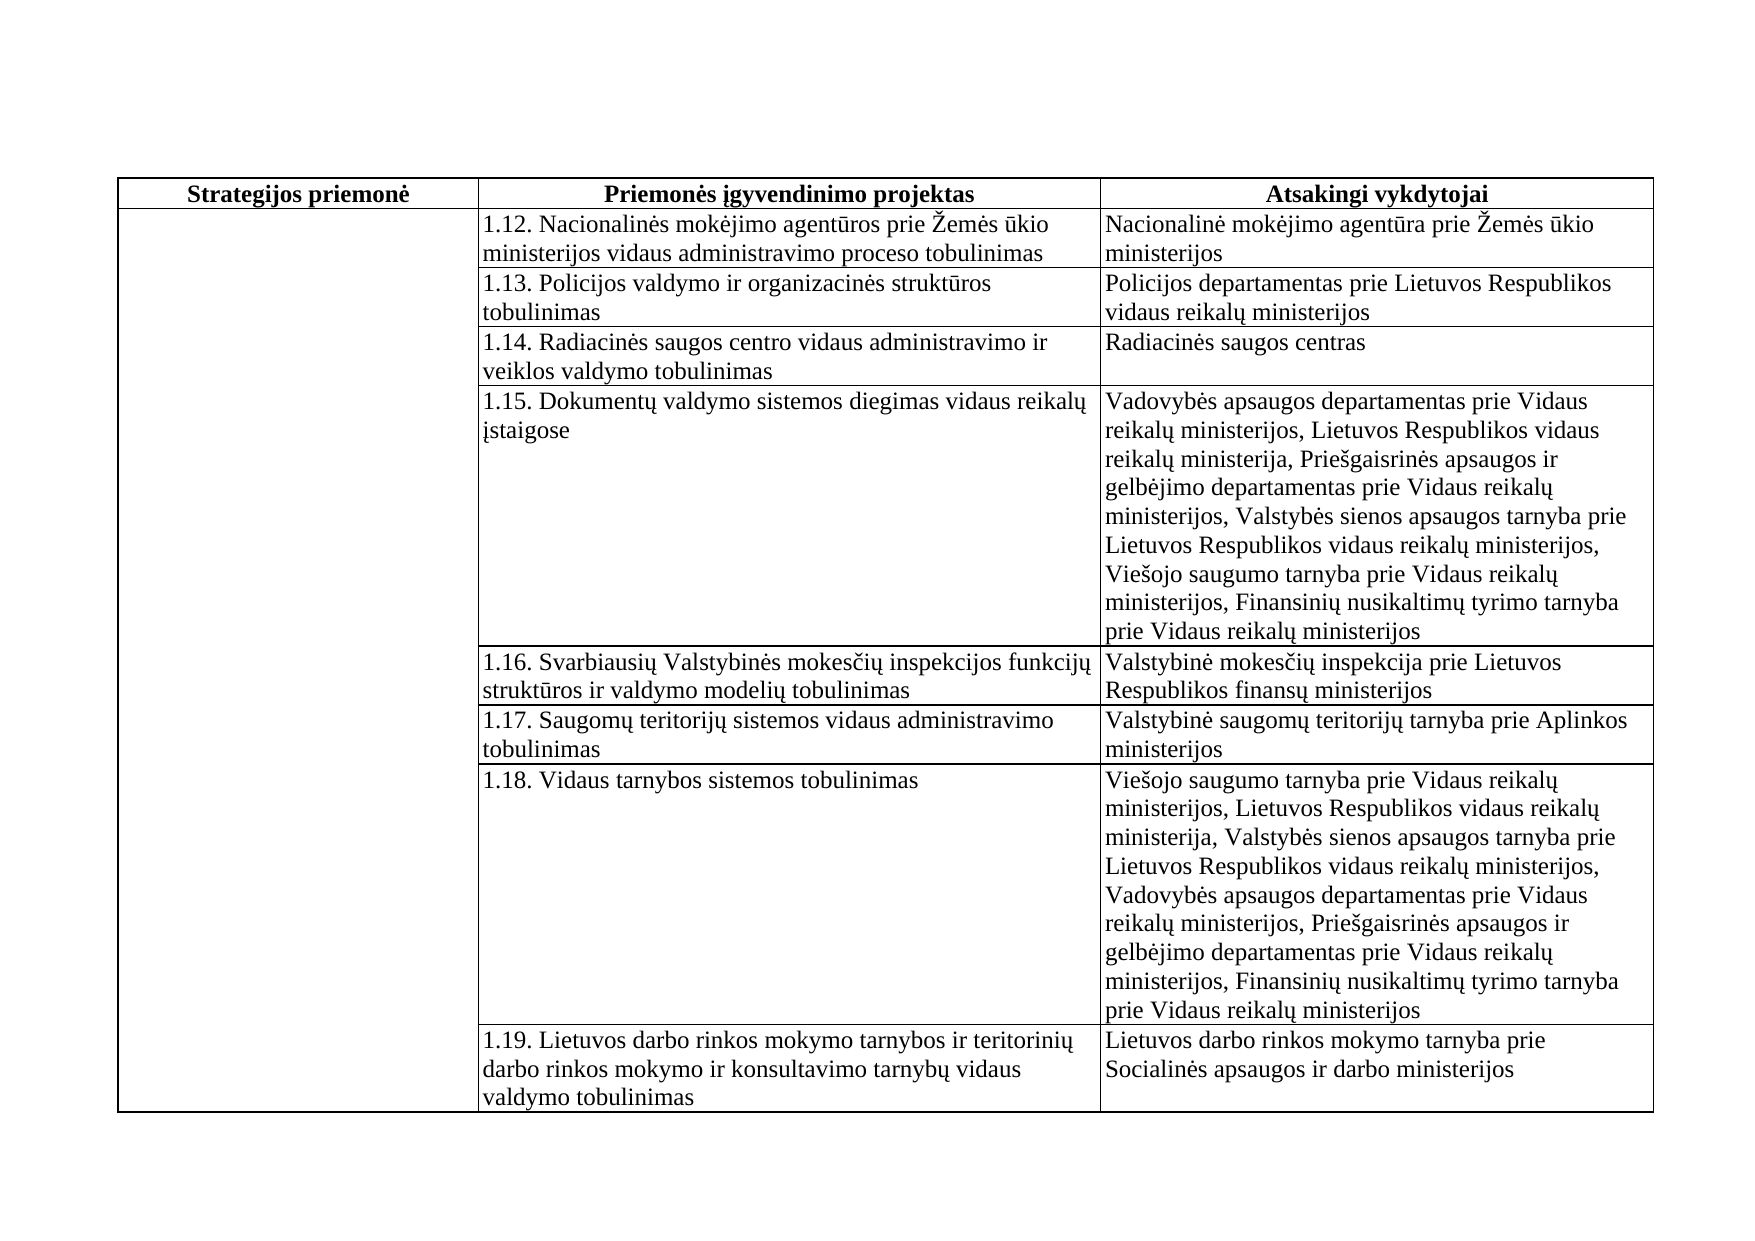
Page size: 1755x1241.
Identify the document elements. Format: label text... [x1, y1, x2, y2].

table_header Atsakingi vykdytojai [1101, 179, 1653, 207]
table_header Priemonės įgyvendinimo projektas [479, 179, 1100, 207]
table_cell 1.15. Dokumentų valdymo sistemos diegimas vidaus reikalų įstaigose [479, 386, 1100, 645]
table_cell Nacionalinė mokėjimo agentūra prie Žemės ūkio ministerijos [1101, 209, 1653, 267]
table_cell 1.14. Radiacinės saugos centro vidaus administravimo ir veiklos valdymo tobulinimas [479, 327, 1100, 385]
table_cell Lietuvos darbo rinkos mokymo tarnyba prie Socialinės apsaugos ir darbo ministerijos [1101, 1025, 1653, 1111]
table_cell Radiacinės saugos centras [1101, 327, 1653, 385]
table_header Strategijos priemonė [119, 179, 478, 207]
table_cell [119, 209, 478, 1111]
table_cell 1.17. Saugomų teritorijų sistemos vidaus administravimo tobulinimas [479, 706, 1100, 763]
table_cell Viešojo saugumo tarnyba prie Vidaus reikalų ministerijos, Lietuvos Respublikos vidaus reikalų ministerija, Valstybės sienos apsaugos tarnyba prie Lietuvos Respublikos vidaus reikalų ministerijos, Vadovybės apsaugos departamentas prie Vidaus reikalų ministerijos, Priešgaisrinės apsaugos ir gelbėjimo departamentas prie Vidaus reikalų ministerijos, Finansinių nusikaltimų tyrimo tarnyba prie Vidaus reikalų ministerijos [1101, 765, 1653, 1023]
table_cell Vadovybės apsaugos departamentas prie Vidaus reikalų ministerijos, Lietuvos Respublikos vidaus reikalų ministerija, Priešgaisrinės apsaugos ir gelbėjimo departamentas prie Vidaus reikalų ministerijos, Valstybės sienos apsaugos tarnyba prie Lietuvos Respublikos vidaus reikalų ministerijos, Viešojo saugumo tarnyba prie Vidaus reikalų ministerijos, Finansinių nusikaltimų tyrimo tarnyba prie Vidaus reikalų ministerijos [1101, 386, 1653, 645]
table_cell Valstybinė saugomų teritorijų tarnyba prie Aplinkos ministerijos [1101, 706, 1653, 763]
table_cell Valstybinė mokesčių inspekcija prie Lietuvos Respublikos finansų ministerijos [1101, 647, 1653, 704]
table_cell 1.19. Lietuvos darbo rinkos mokymo tarnybos ir teritorinių darbo rinkos mokymo ir konsultavimo tarnybų vidaus valdymo tobulinimas [479, 1025, 1100, 1111]
table_cell 1.13. Policijos valdymo ir organizacinės struktūros tobulinimas [479, 268, 1100, 326]
table_cell 1.12. Nacionalinės mokėjimo agentūros prie Žemės ūkio ministerijos vidaus administravimo proceso tobulinimas [479, 209, 1100, 267]
table_cell Policijos departamentas prie Lietuvos Respublikos vidaus reikalų ministerijos [1101, 268, 1653, 326]
table_cell 1.16. Svarbiausių Valstybinės mokesčių inspekcijos funkcijų struktūros ir valdymo modelių tobulinimas [479, 647, 1100, 704]
table_cell 1.18. Vidaus tarnybos sistemos tobulinimas [479, 765, 1100, 1023]
